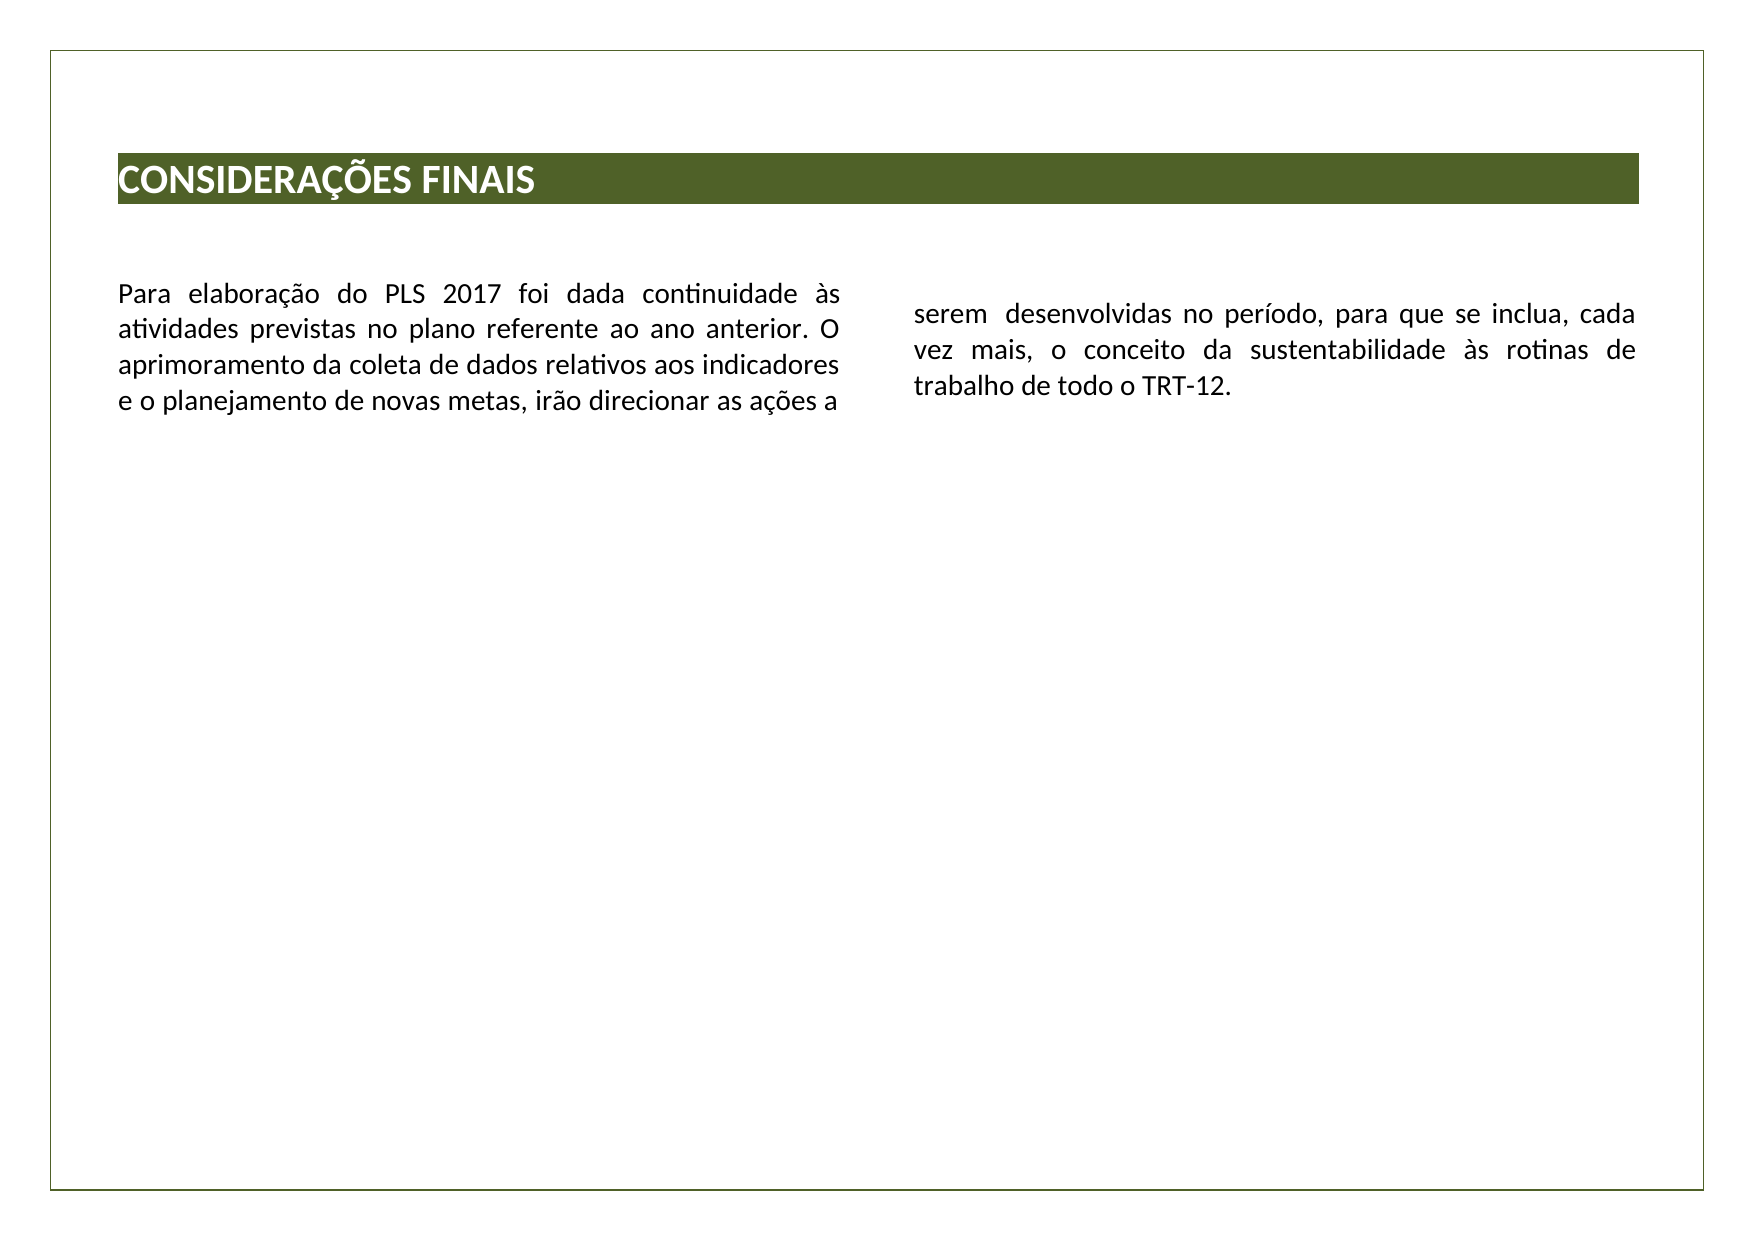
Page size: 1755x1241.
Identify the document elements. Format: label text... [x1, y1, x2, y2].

subtitle CONSIDERAÇÕES FINAIS [118, 153, 1664, 204]
text Para elaboração do PLS 2017 foi dada continuidade às atividades previstas no plano referente ao ano anterior. O aprimoramento da coleta de dados relativos aos indicadores e o planejamento de novas metas, irão direcionar as ações a [118, 275, 840, 417]
text serem desenvolvidas no período, para que se inclua, cada vez mais, o conceito da sustentabilidade às rotinas de trabalho de todo o TRT-12. [914, 295, 1636, 402]
